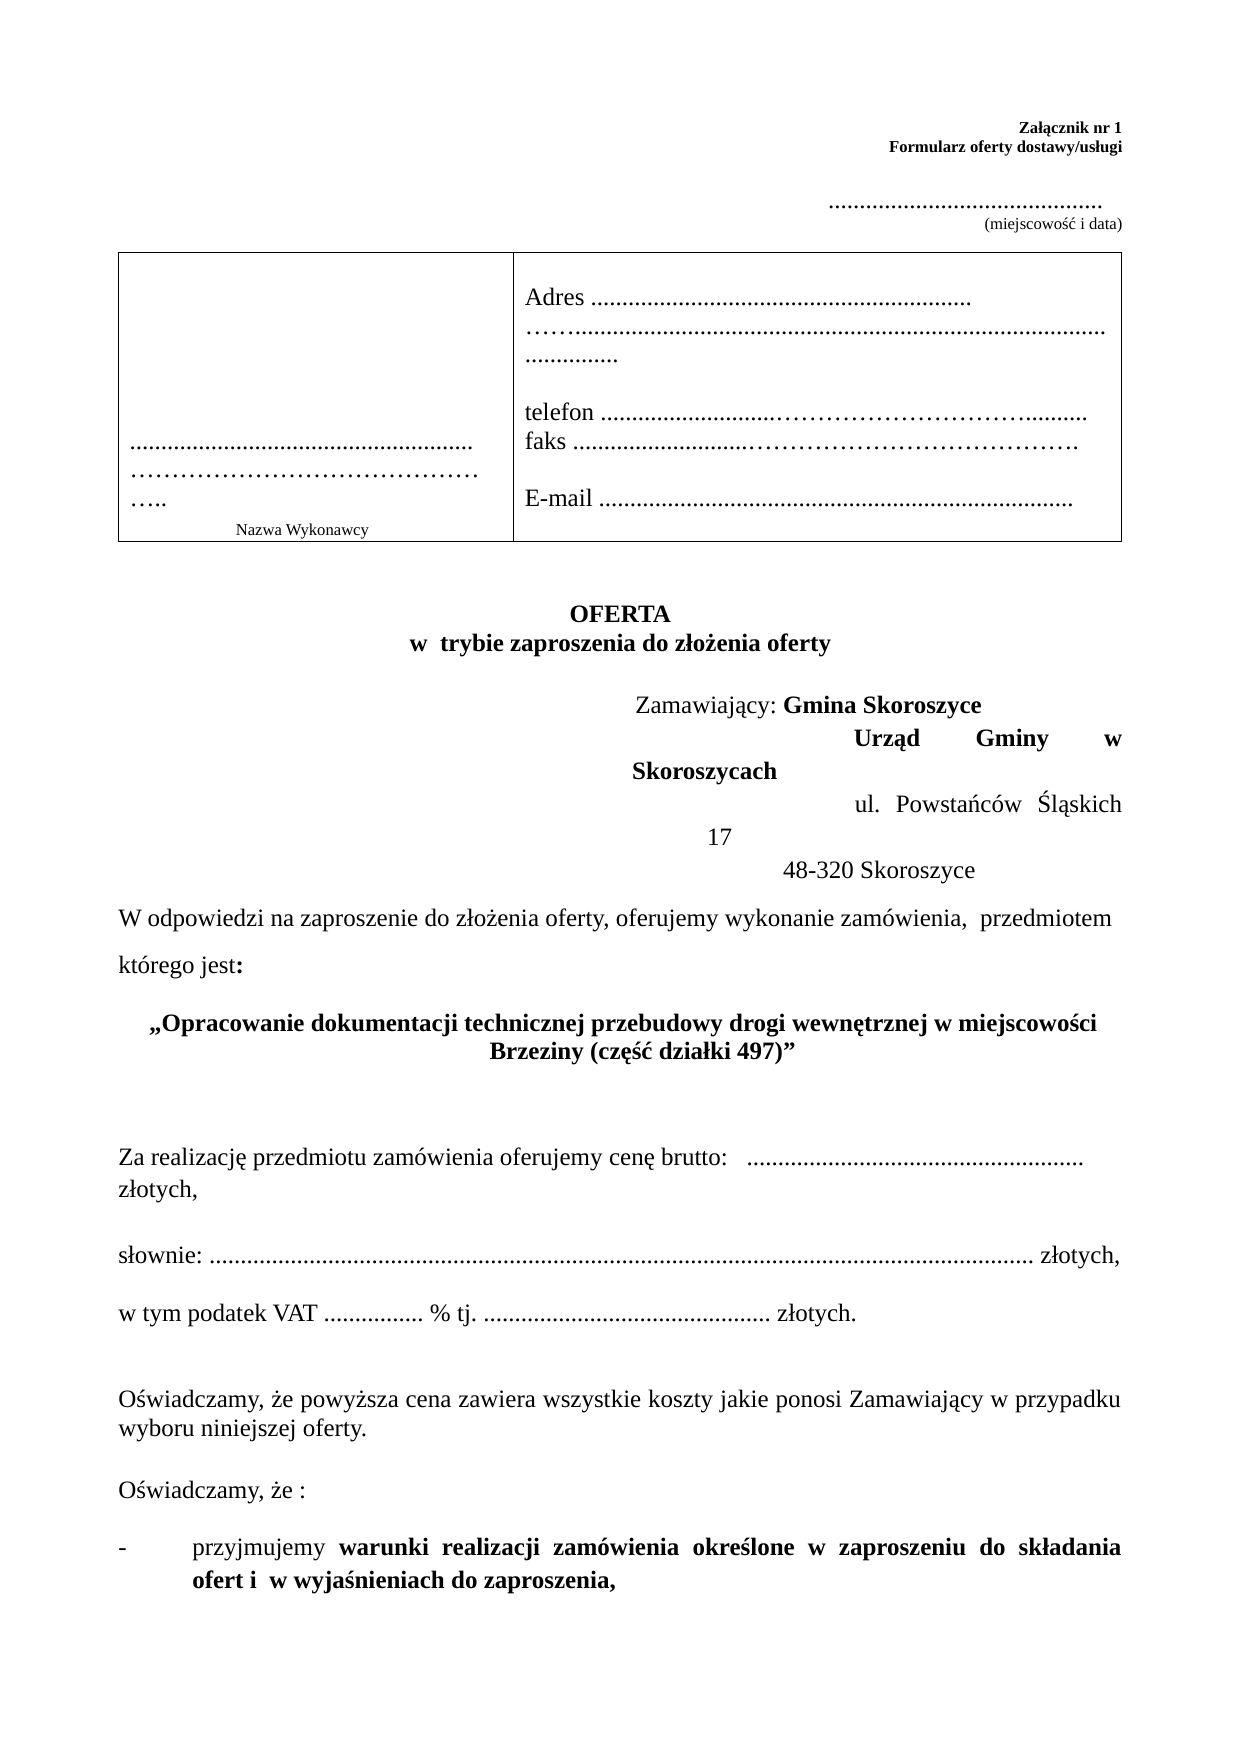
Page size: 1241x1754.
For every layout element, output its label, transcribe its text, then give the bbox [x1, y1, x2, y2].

text W odpowiedzi na zaproszenie do złożenia oferty, oferujemy wykonanie zamówienia, przedmiotem [118, 903, 1122, 931]
text Zamawiający: Gmina Skoroszyce [118, 690, 1122, 719]
text Załącznik nr 1 [118, 118, 1122, 137]
text 48-320 Skoroszyce [709, 855, 1122, 884]
table_header Adres .............................................................…….................................................................................................... telefon ............................………………………….......... faks ............................…………………………………. E-mail ............................................................................ [514, 253, 1121, 541]
text - przyjmujemy warunki realizacji zamówienia określone w zaproszeniu do składania ofert i w wyjaśnieniach do zaproszenia, [118, 1532, 1122, 1594]
text Oświadczamy, że powyższa cena zawiera wszystkie koszty jakie ponosi Zamawiający w przypadku wyboru niniejszej oferty. [118, 1384, 1122, 1442]
text którego jest: [118, 950, 1122, 979]
text słownie: .................................................................................................................................... złotych, [118, 1241, 1122, 1269]
text ............................................ (miejscowość i data) [718, 185, 1122, 233]
text „Opracowanie dokumentacji technicznej przebudowy drogi wewnętrznej w miejscowości Brzeziny (część działki 497)” [118, 1008, 1122, 1065]
text Formularz oferty dostawy/usługi [118, 137, 1122, 156]
text Oświadczamy, że : [118, 1475, 1122, 1504]
subtitle w trybie zaproszenia do złożenia oferty [118, 628, 1122, 657]
text w tym podatek VAT ................ % tj. .............................................. złotych. [118, 1298, 1122, 1327]
subtitle OFERTA [118, 599, 1122, 628]
text ul. Powstańców Śląskich 17 [707, 789, 1122, 851]
table_header .......................................................……………………………………….. Nazwa Wykonawcy [119, 253, 513, 541]
text Za realizację przedmiotu zamówienia oferujemy cenę brutto: ...................................................... złotych, [118, 1142, 1122, 1203]
text Urząd Gminy w Skoroszycach [632, 723, 1122, 785]
